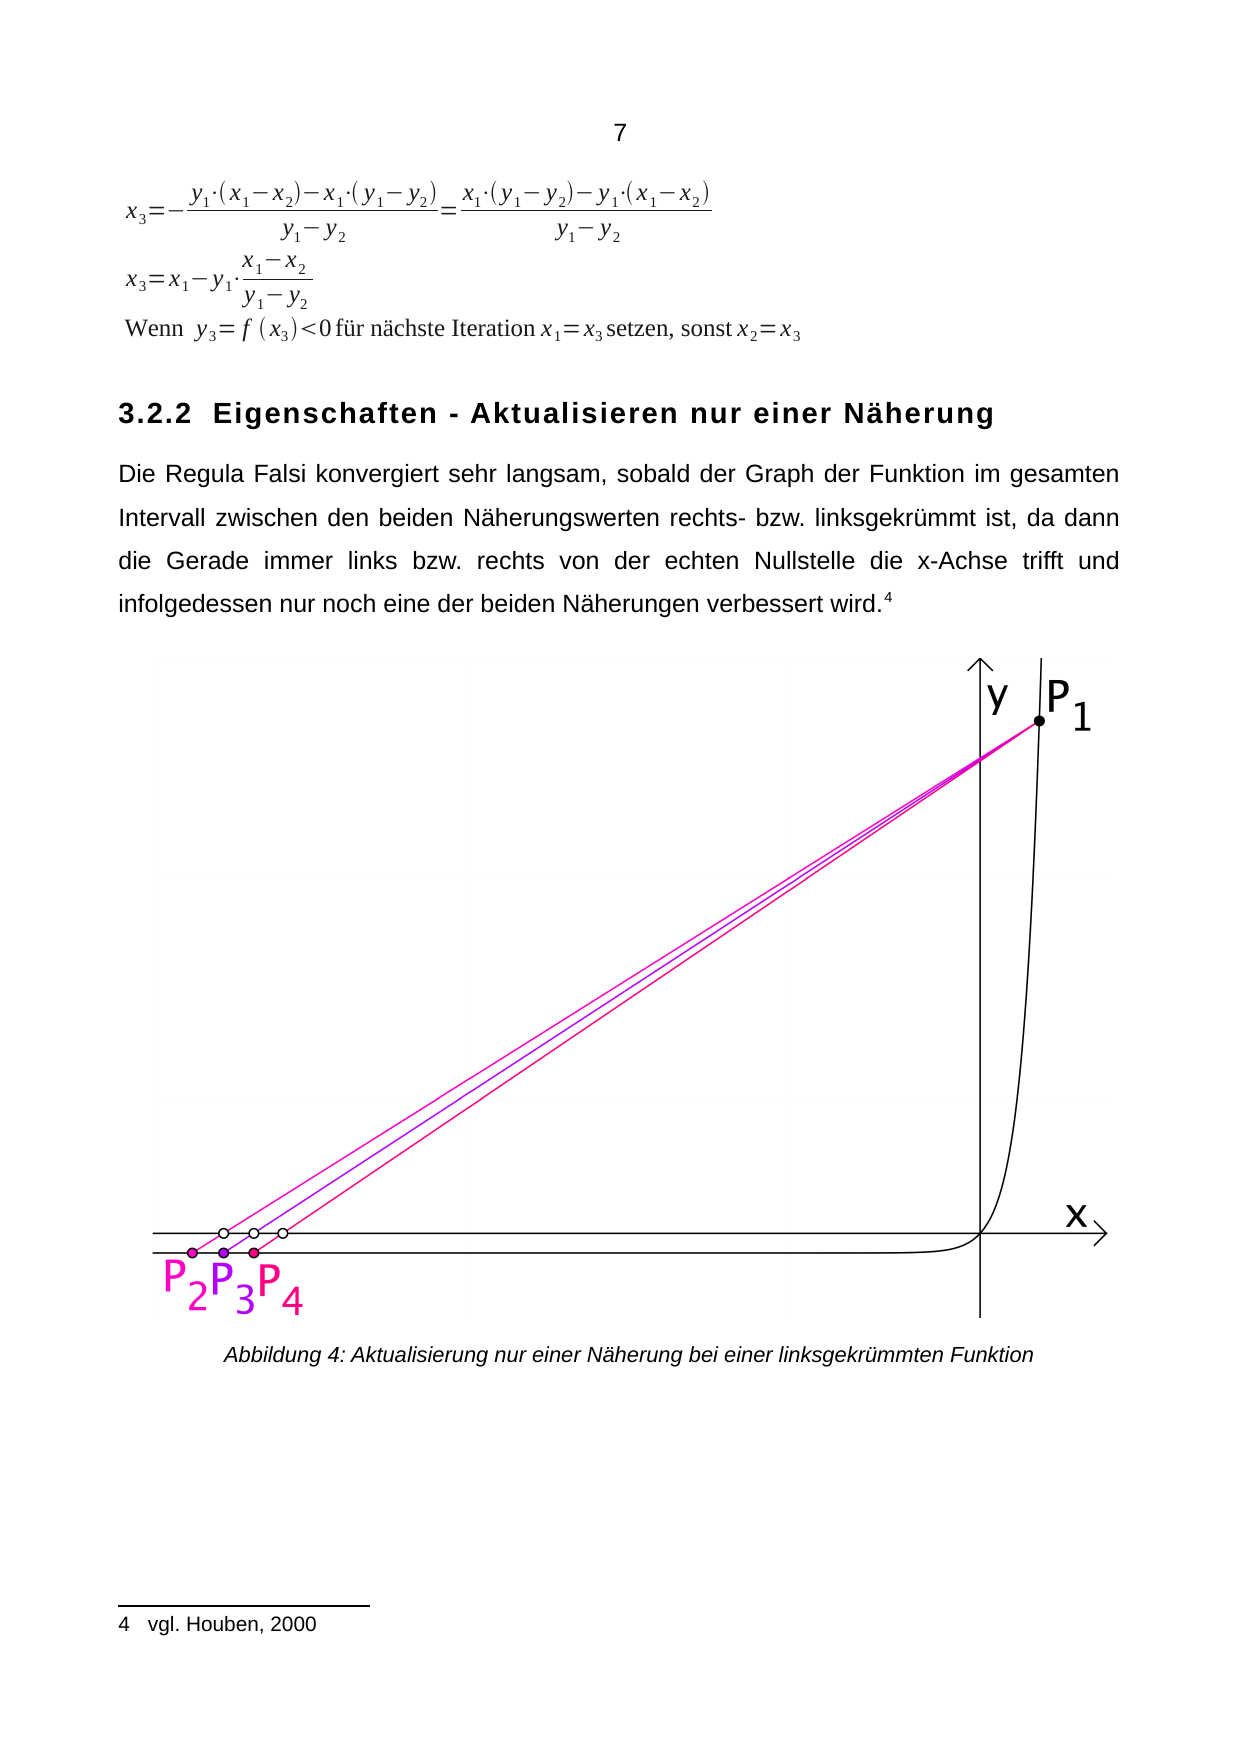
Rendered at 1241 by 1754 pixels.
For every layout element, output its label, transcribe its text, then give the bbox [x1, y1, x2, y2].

text Abbildung 4: Aktualisierung nur einer Näherung bei einer linksgekrümmten Funktion [139, 659, 1121, 1367]
text [139, 1367, 1121, 1405]
text Die Regula Falsi konvergiert sehr langsam, sobald der Graph der Funktion im gesamten Intervall zwischen den beiden Näherungswerten rechts- bzw. linksgekrümmt ist, da dann die Gerade immer links bzw. rechts von der echten Nullstelle die x-Achse trifft und infolgedessen nur noch eine der beiden Näherungen verbessert wird. [118, 459, 1122, 617]
picture [152, 658, 1108, 1318]
text [139, 647, 1121, 659]
text vgl. Houben, 2000 [118, 1612, 1122, 1636]
subtitle Eigenschaften - Aktualisieren nur einer Näherung [118, 397, 1122, 430]
